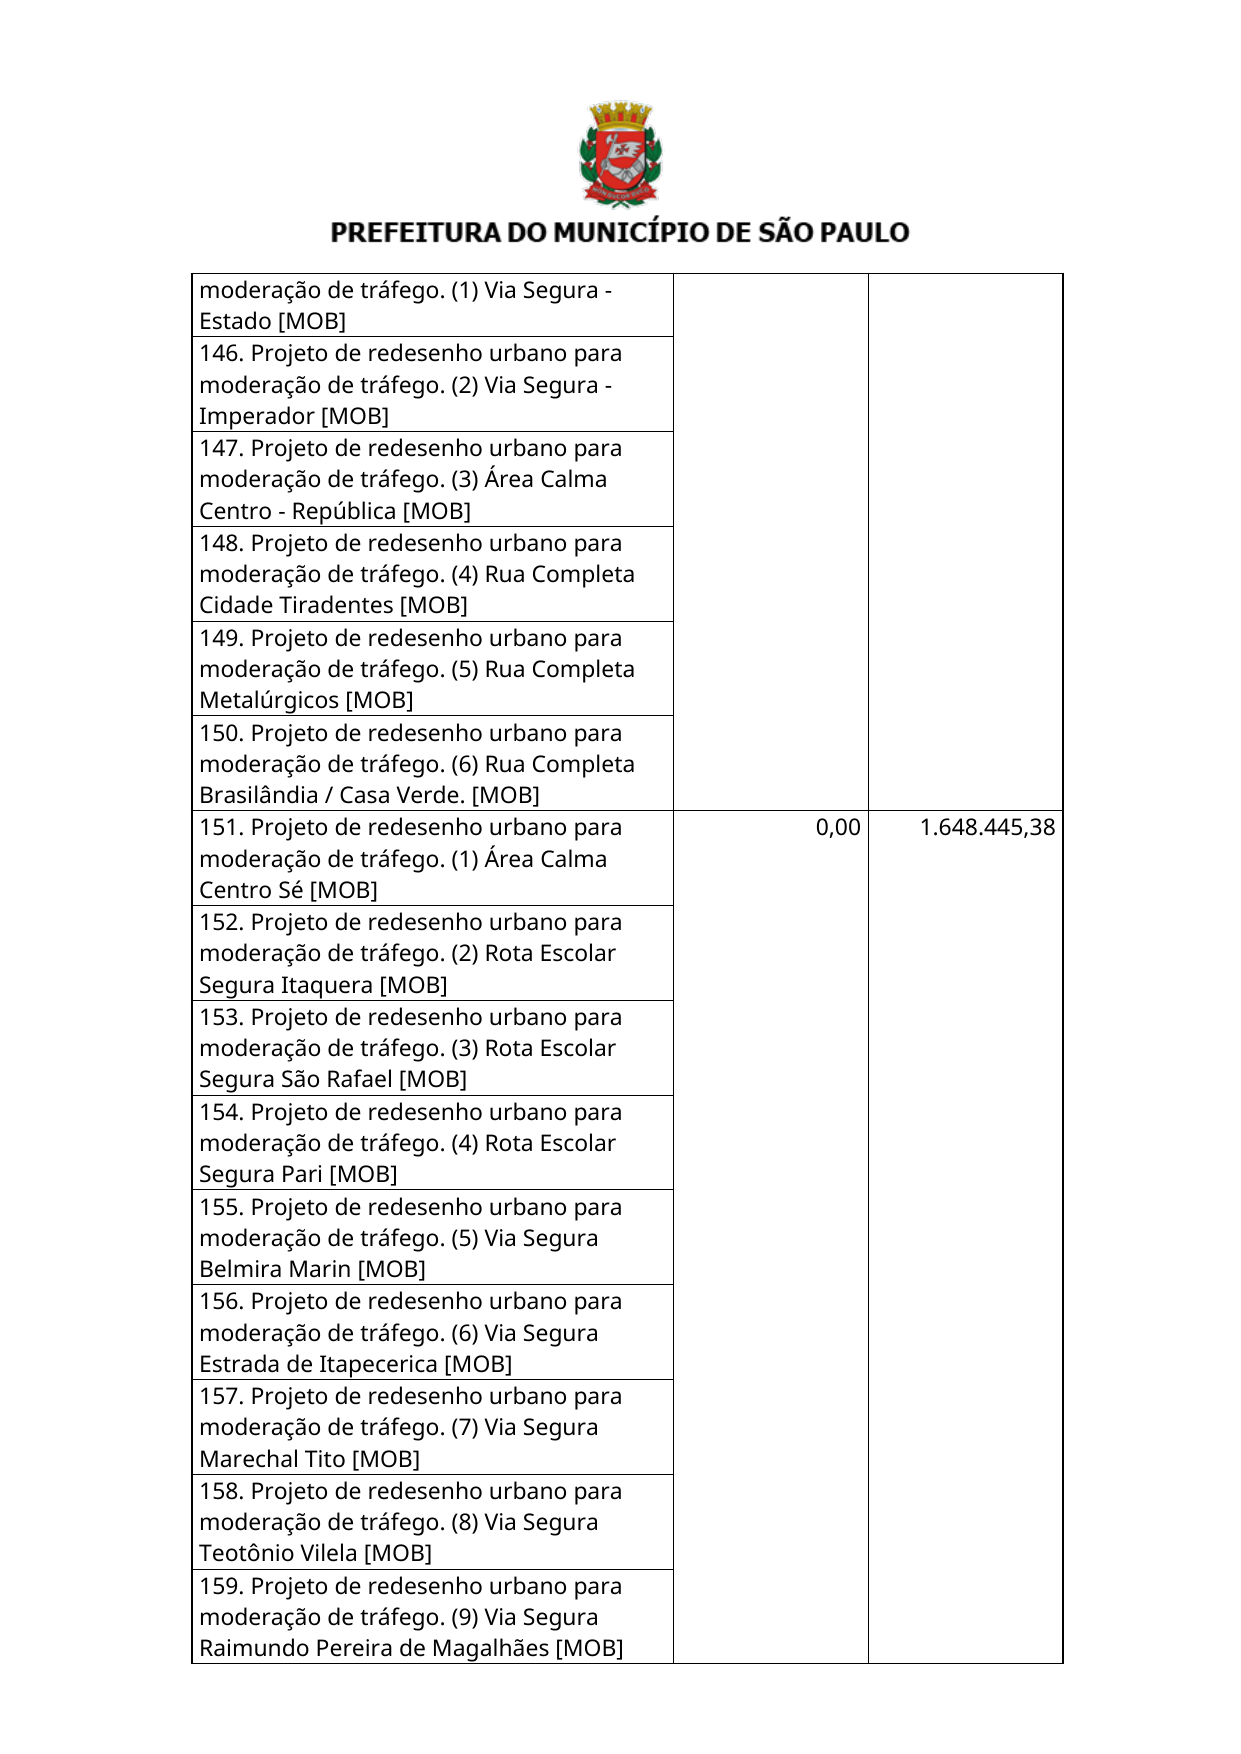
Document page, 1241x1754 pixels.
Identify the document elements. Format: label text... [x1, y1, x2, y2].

table_cell 146. Projeto de redesenho urbano para moderação de tráfego. (2) Via Segura - Imperador [MOB] [193, 337, 673, 431]
table_cell 152. Projeto de redesenho urbano para moderação de tráfego. (2) Rota Escolar Segura Itaquera [MOB] [193, 906, 673, 1000]
table_cell [177, 621, 191, 715]
table_cell [177, 1000, 191, 1094]
table_cell [177, 810, 191, 905]
table_cell 155. Projeto de redesenho urbano para moderação de tráfego. (5) Via Segura Belmira Marin [MOB] [193, 1190, 673, 1284]
table_cell [177, 1284, 191, 1379]
table_cell [177, 273, 191, 336]
table_cell 149. Projeto de redesenho urbano para moderação de tráfego. (5) Rua Completa Metalúrgicos [MOB] [193, 622, 673, 715]
table_cell [869, 274, 1062, 810]
table_cell 156. Projeto de redesenho urbano para moderação de tráfego. (6) Via Segura Estrada de Itapecerica [MOB] [193, 1285, 673, 1379]
table_cell [177, 905, 191, 1000]
table_cell 151. Projeto de redesenho urbano para moderação de tráfego. (1) Área Calma Centro Sé [MOB] [193, 811, 673, 905]
table_cell [177, 526, 191, 621]
table_cell 157. Projeto de redesenho urbano para moderação de tráfego. (7) Via Segura Marechal Tito [MOB] [193, 1380, 673, 1474]
table_cell [177, 1189, 191, 1284]
table_cell 147. Projeto de redesenho urbano para moderação de tráfego. (3) Área Calma Centro - República [MOB] [193, 432, 673, 526]
table_cell [177, 715, 191, 810]
table_cell moderação de tráfego. (1) Via Segura - Estado [MOB] [193, 274, 673, 336]
table_cell 0,00 [674, 811, 868, 1663]
table_cell 1.648.445,38 [869, 811, 1062, 1663]
table_cell [177, 1095, 191, 1189]
table_cell 159. Projeto de redesenho urbano para moderação de tráfego. (9) Via Segura Raimundo Pereira de Magalhães [MOB] [193, 1570, 673, 1663]
table_cell [177, 1474, 191, 1568]
table_cell [177, 336, 191, 431]
table_cell 148. Projeto de redesenho urbano para moderação de tráfego. (4) Rua Completa Cidade Tiradentes [MOB] [193, 527, 673, 621]
table_cell [177, 1379, 191, 1474]
table_cell 158. Projeto de redesenho urbano para moderação de tráfego. (8) Via Segura Teotônio Vilela [MOB] [193, 1475, 673, 1568]
table_cell [177, 431, 191, 526]
table_cell 154. Projeto de redesenho urbano para moderação de tráfego. (4) Rota Escolar Segura Pari [MOB] [193, 1096, 673, 1189]
table_cell 153. Projeto de redesenho urbano para moderação de tráfego. (3) Rota Escolar Segura São Rafael [MOB] [193, 1001, 673, 1094]
table_cell [674, 274, 868, 810]
table_cell [177, 1569, 191, 1663]
table_cell 150. Projeto de redesenho urbano para moderação de tráfego. (6) Rua Completa Brasilândia / Casa Verde. [MOB] [193, 716, 673, 810]
